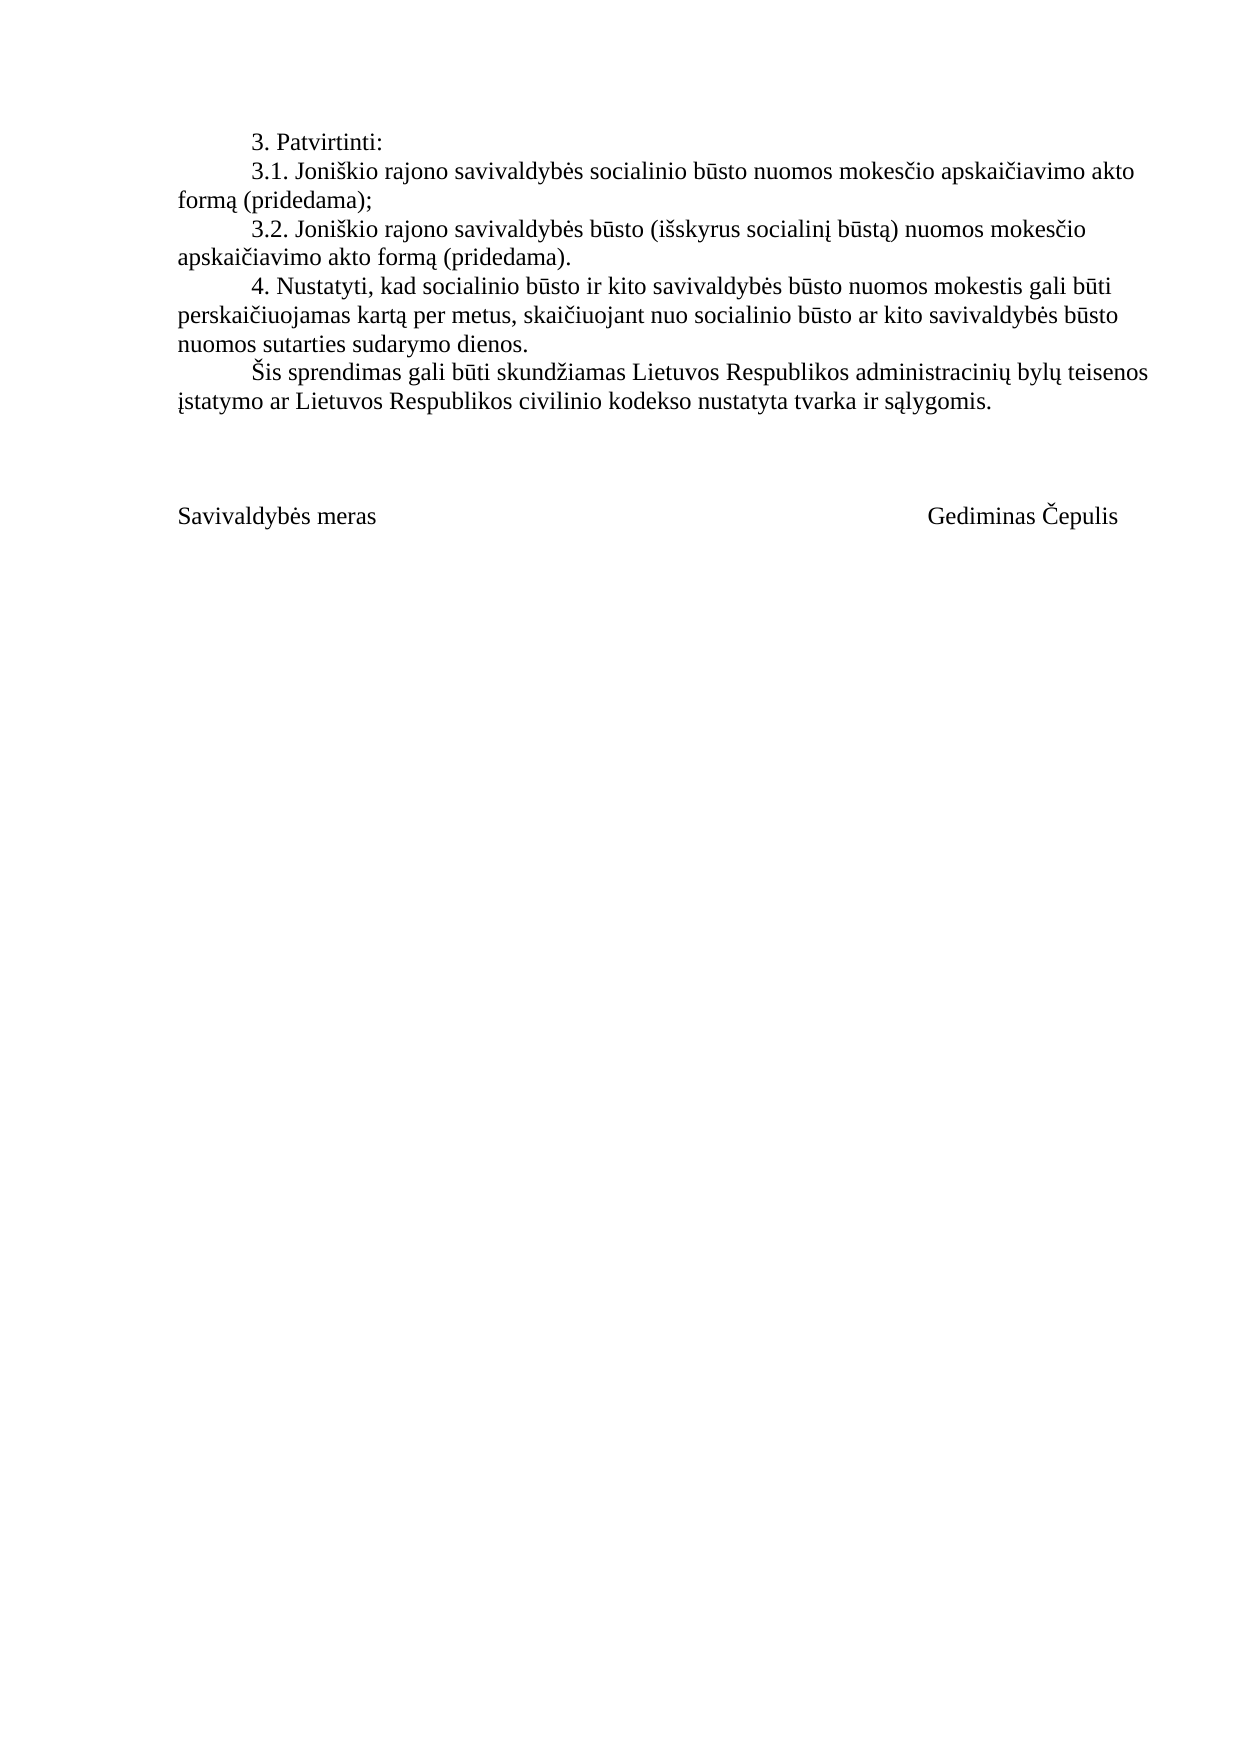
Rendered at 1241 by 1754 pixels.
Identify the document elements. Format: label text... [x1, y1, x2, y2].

text Šis sprendimas gali būti skundžiamas Lietuvos Respublikos administracinių bylų teisenos įstatymo ar Lietuvos Respublikos civilinio kodekso nustatyta tvarka ir sąlygomis. [177, 357, 1181, 415]
text 3.1. Joniškio rajono savivaldybės socialinio būsto nuomos mokesčio apskaičiavimo akto formą (pridedama); [177, 156, 1181, 214]
text Savivaldybės meras Gediminas Čepulis [177, 501, 1181, 530]
text 3. Patvirtinti: [177, 127, 1181, 156]
text 4. Nustatyti, kad socialinio būsto ir kito savivaldybės būsto nuomos mokestis gali būti perskaičiuojamas kartą per metus, skaičiuojant nuo socialinio būsto ar kito savivaldybės būsto nuomos sutarties sudarymo dienos. [177, 271, 1181, 357]
text 3.2. Joniškio rajono savivaldybės būsto (išskyrus socialinį būstą) nuomos mokesčio apskaičiavimo akto formą (pridedama). [177, 214, 1181, 271]
